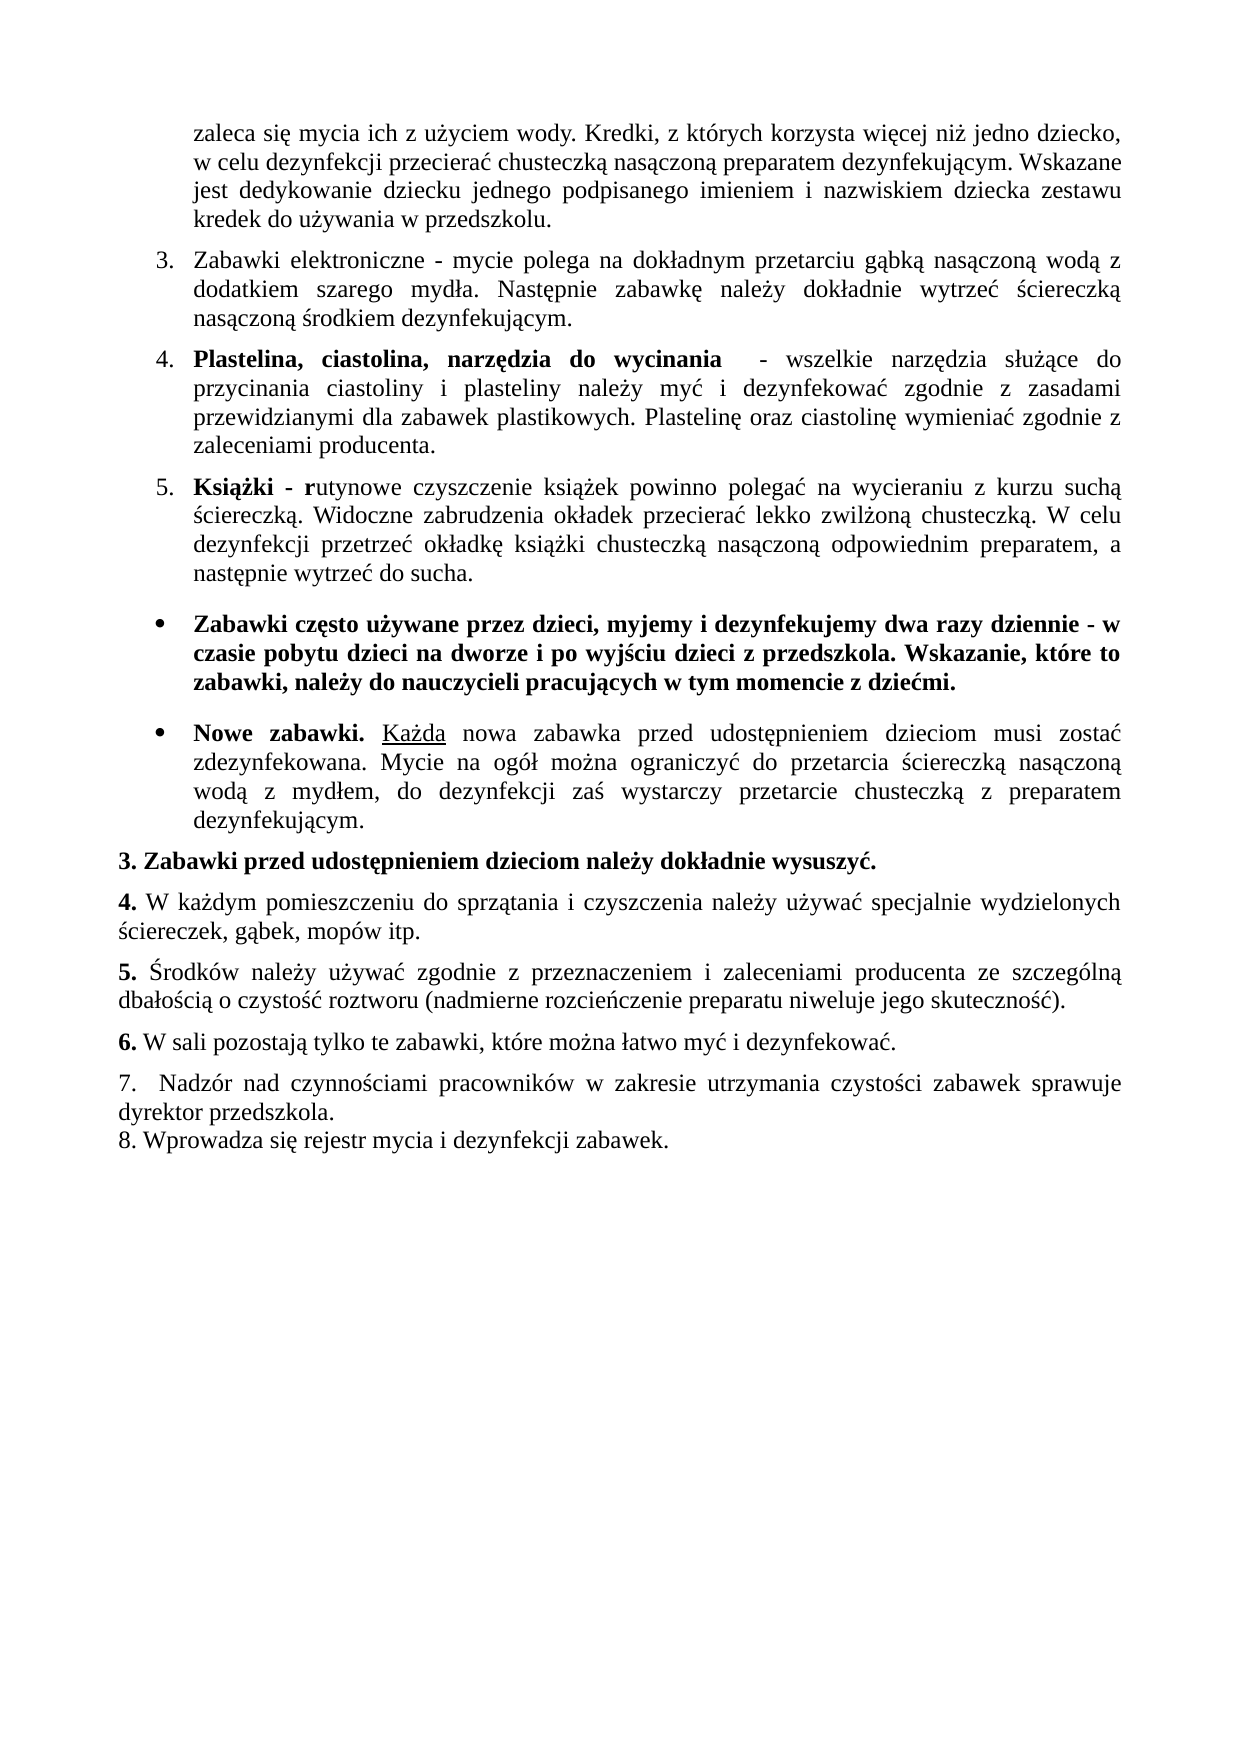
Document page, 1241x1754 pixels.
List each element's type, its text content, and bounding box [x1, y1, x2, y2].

list Nowe zabawki. Każda nowa zabawka przed udostępnieniem dzieciom musi zostać zdezynfekowana. Mycie na ogół można ograniczyć do przetarcia ściereczką nasączoną wodą z mydłem, do dezynfekcji zaś wystarczy przetarcie chusteczką z preparatem dezynfekującym. [156, 718, 1122, 833]
text 4. W każdym pomieszczeniu do sprzątania i czyszczenia należy używać specjalnie wydzielonych ściereczek, gąbek, mopów itp. [118, 887, 1122, 944]
list Zabawki elektroniczne - mycie polega na dokładnym przetarciu gąbką nasączoną wodą z dodatkiem szarego mydła. Następnie zabawkę należy dokładnie wytrzeć ściereczką nasączoną środkiem dezynfekującym. [156, 246, 1122, 332]
list Książki - rutynowe czyszczenie książek powinno polegać na wycieraniu z kurzu suchą ściereczką. Widoczne zabrudzenia okładek przecierać lekko zwilżoną chusteczką. W celu dezynfekcji przetrzeć okładkę książki chusteczką nasączoną odpowiednim preparatem, a następnie wytrzeć do sucha. [156, 472, 1122, 587]
list zaleca się mycia ich z użyciem wody. Kredki, z których korzysta więcej niż jedno dziecko, w celu dezynfekcji przecierać chusteczką nasączoną preparatem dezynfekującym. Wskazane jest dedykowanie dziecku jednego podpisanego imieniem i nazwiskiem dziecka zestawu kredek do używania w przedszkolu. [156, 118, 1122, 233]
text 7. Nadzór nad czynnościami pracowników w zakresie utrzymania czystości zabawek sprawuje dyrektor przedszkola. [118, 1068, 1122, 1125]
text 5. Środków należy używać zgodnie z przeznaczeniem i zaleceniami producenta ze szczególną dbałością o czystość roztworu (nadmierne rozcieńczenie preparatu niweluje jego skuteczność). [118, 957, 1122, 1014]
text 6. W sali pozostają tylko te zabawki, które można łatwo myć i dezynfekować. [118, 1027, 1122, 1056]
text 8. Wprowadza się rejestr mycia i dezynfekcji zabawek. [118, 1125, 1122, 1154]
list Plastelina, ciastolina, narzędzia do wycinania - wszelkie narzędzia służące do przycinania ciastoliny i plasteliny należy myć i dezynfekować zgodnie z zasadami przewidzianymi dla zabawek plastikowych. Plastelinę oraz ciastolinę wymieniać zgodnie z zaleceniami producenta. [156, 344, 1122, 459]
list Zabawki często używane przez dzieci, myjemy i dezynfekujemy dwa razy dziennie - w czasie pobytu dzieci na dworze i po wyjściu dzieci z przedszkola. Wskazanie, które to zabawki, należy do nauczycieli pracujących w tym momencie z dziećmi. [156, 609, 1122, 696]
text 3. Zabawki przed udostępnieniem dzieciom należy dokładnie wysuszyć. [118, 846, 1122, 874]
